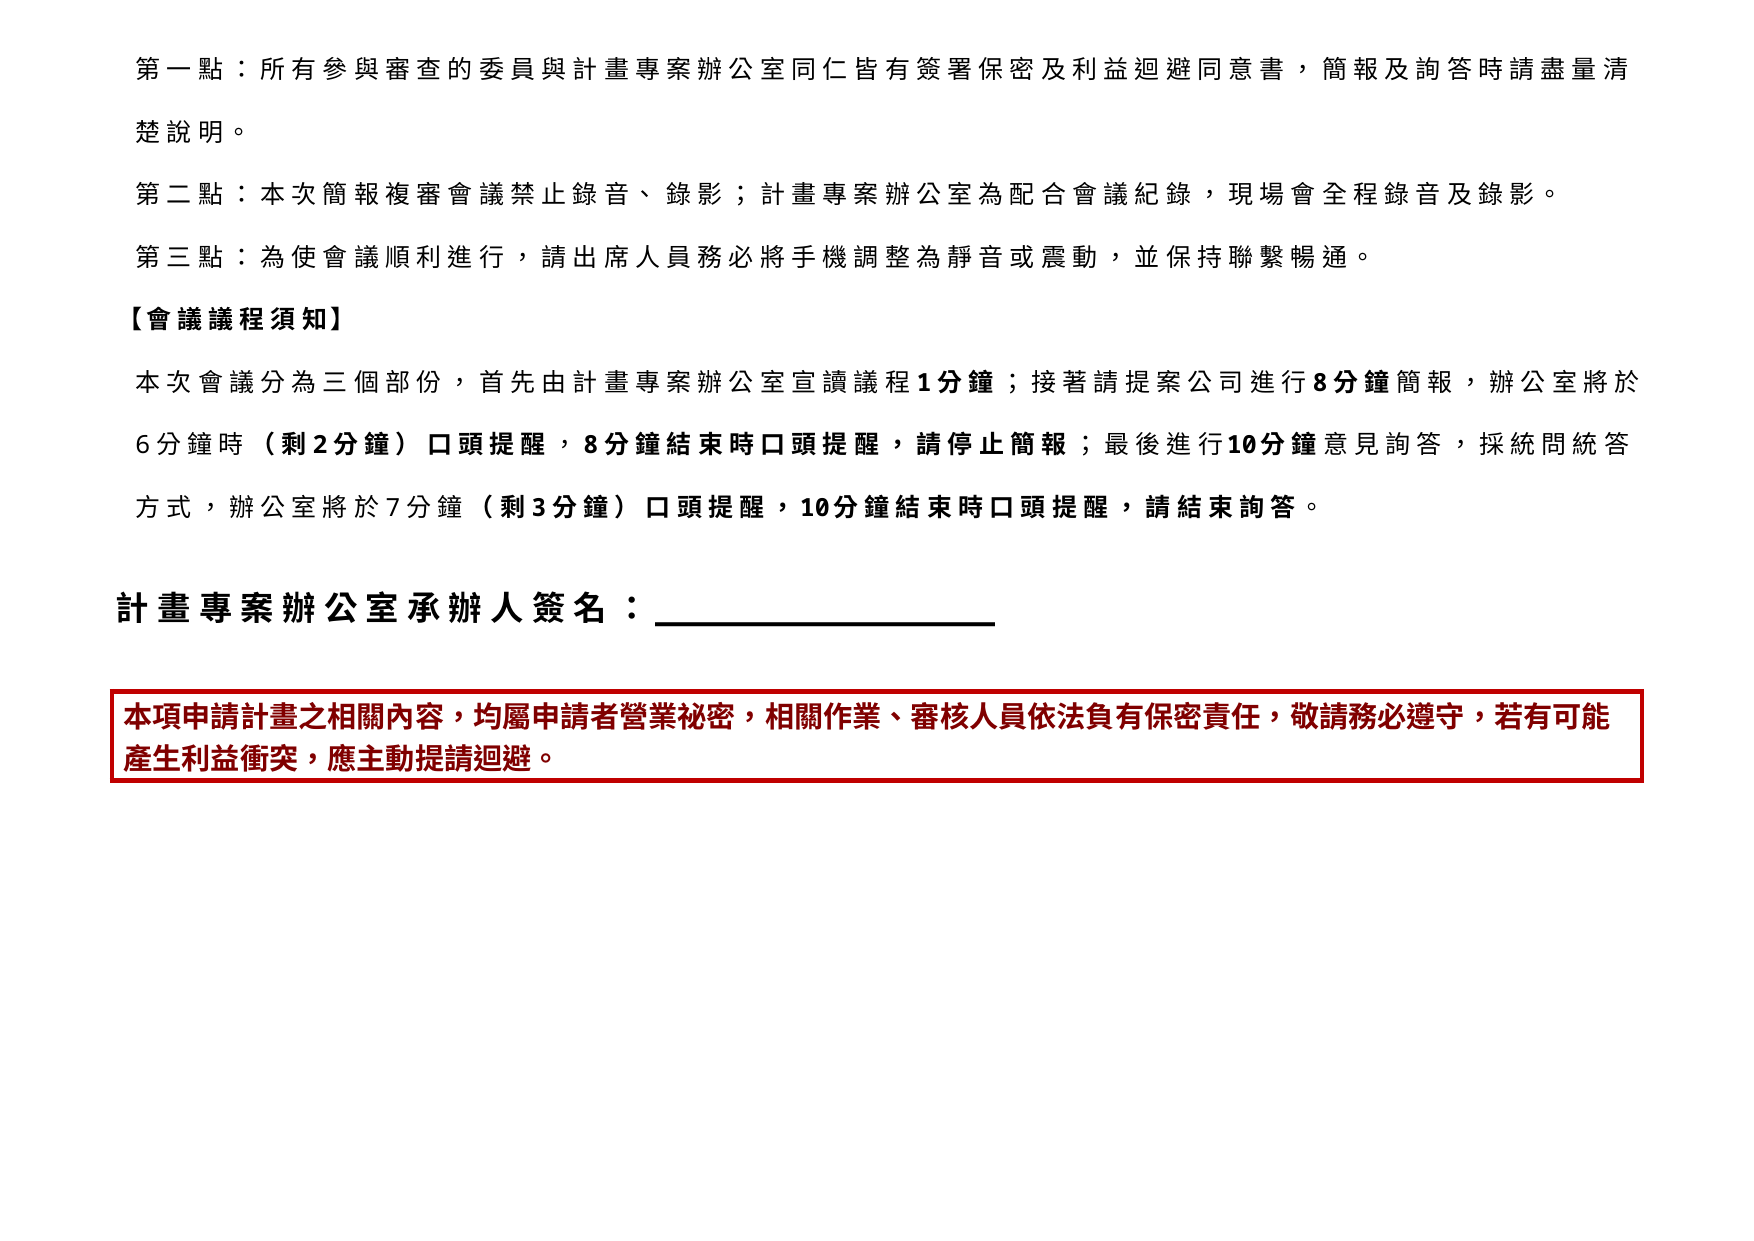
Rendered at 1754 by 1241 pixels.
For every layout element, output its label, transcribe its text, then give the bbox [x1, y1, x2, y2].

text 第二點：本次簡報複審會議禁止錄音、錄影；計畫專案辦公室為配合會議紀錄，現場會全程錄音及錄影。 [126, 151, 1643, 214]
text 第三點：為使會議順利進行，請出席人員務必將手機調整為靜音或震動，並保持聯繫暢通。 [126, 214, 1643, 276]
text 第一點：所有參與審查的委員與計畫專案辦公室同仁皆有簽署保密及利益迴避同意書，簡報及詢答時請盡量清楚說明。 [126, 26, 1643, 151]
text 本次會議分為三個部份，首先由計畫專案辦公室宣讀議程1分鐘；接著請提案公司進行8分鐘簡報，辦公室將於6分鐘時（剩2分鐘）口頭提醒，8分鐘結束時口頭提醒，請停止簡報；最後進行10分鐘意見詢答，採統問統答方式，辦公室將於7分鐘（剩3分鐘）口頭提醒，10分鐘結束時口頭提醒，請結束詢答。 [126, 339, 1643, 526]
text 計畫專案辦公室承辦人簽名：_________________ [111, 564, 1643, 626]
table_header 本項申請計畫之相關內容，均屬申請者營業祕密，相關作業、審核人員依法負有保密責任，敬請務必遵守，若有可能產生利益衝突，應主動提請迴避。 [114, 694, 1640, 778]
text 【會議議程須知】 [111, 276, 1643, 339]
